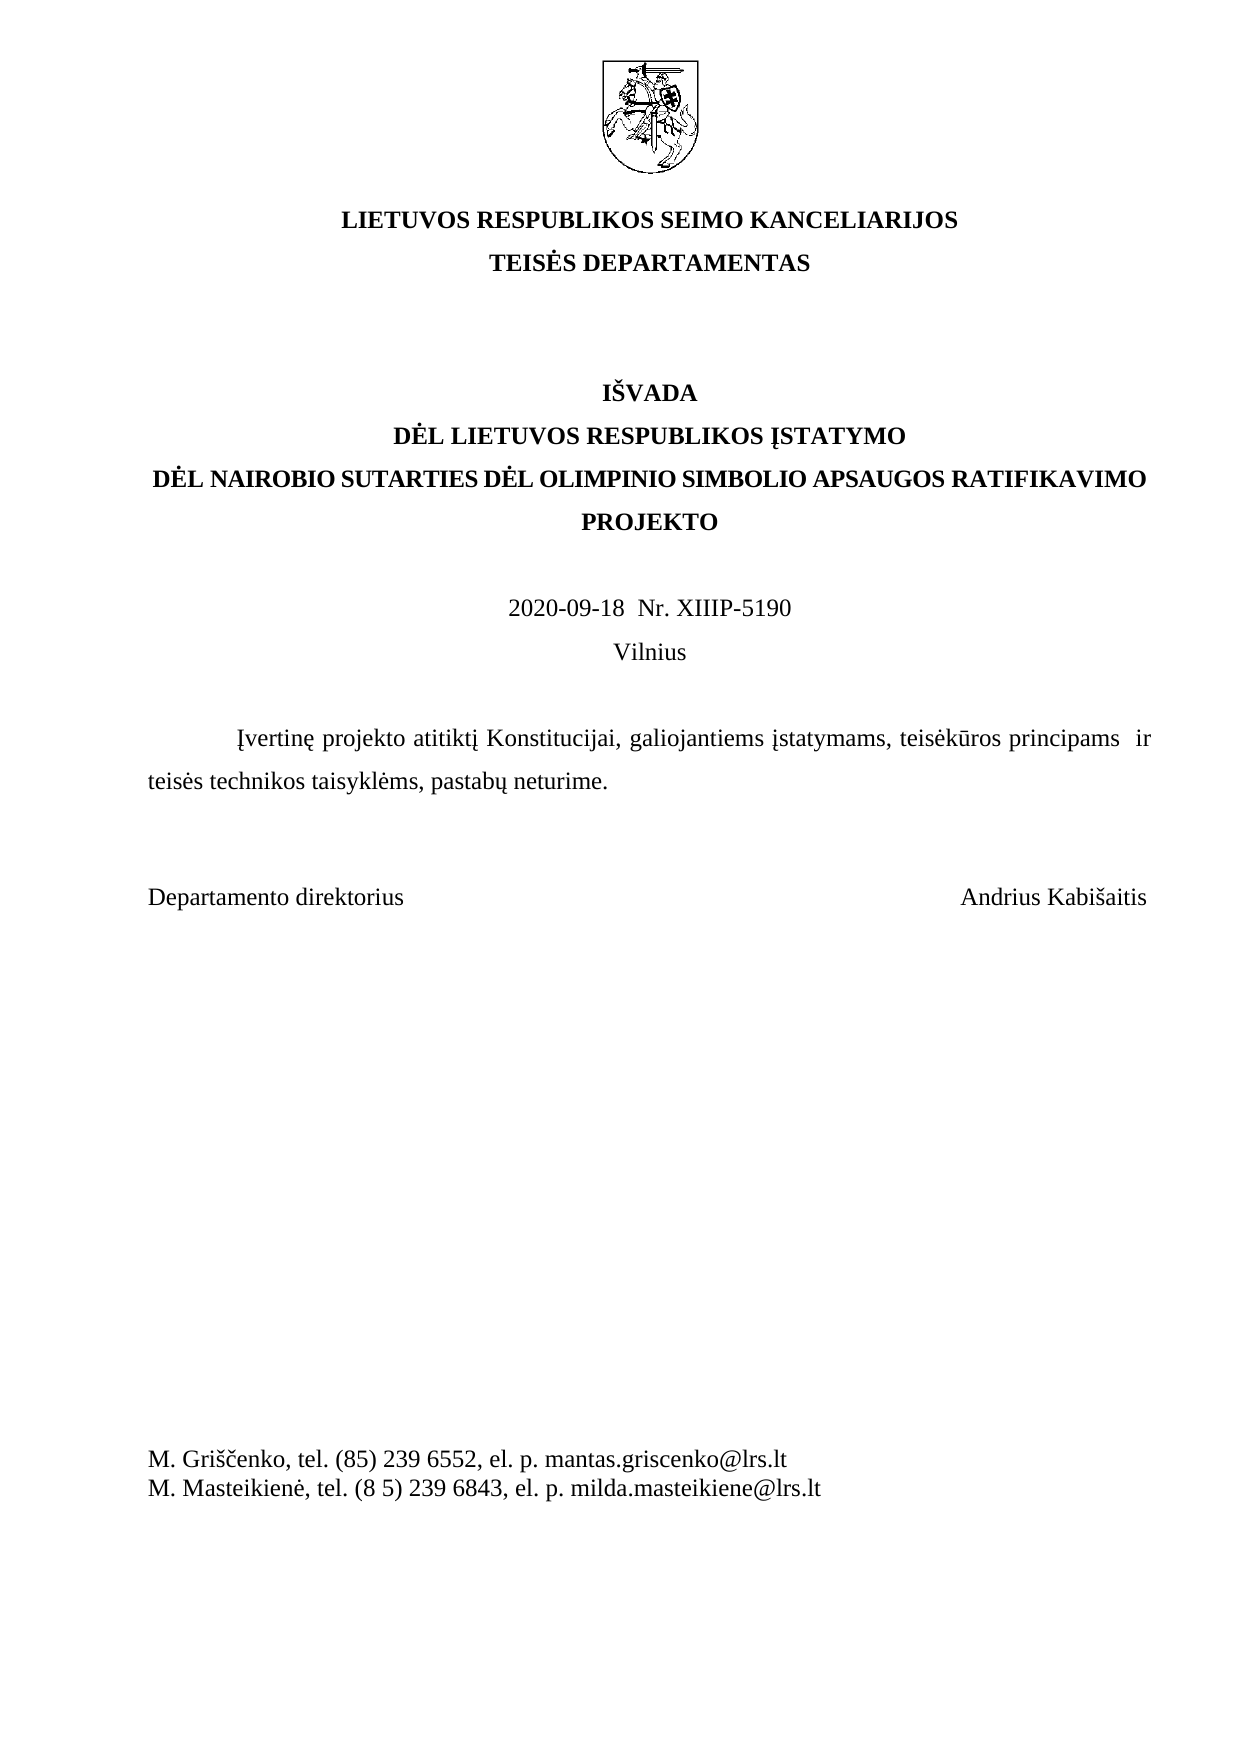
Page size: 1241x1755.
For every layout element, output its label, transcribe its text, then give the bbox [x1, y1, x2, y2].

text DĖL NAIROBIO SUTARTIES DĖL OLIMPINIO SIMBOLIO APSAUGOS RATIFIKAVIMO PROJEKTO [148, 464, 1152, 536]
text M. Masteikienė, tel. (8 5) 239 6843, el. p. milda.masteikiene@lrs.lt [148, 1473, 1152, 1502]
text IŠVADA [148, 378, 1152, 407]
text DĖL LIETUVOS RESPUBLIKOS ĮSTATYMO [148, 421, 1152, 450]
text Departamento direktorius Andrius Kabišaitis [148, 873, 1148, 911]
text LIETUVOS RESPUBLIKOS SEIMO KANCELIARIJOS [148, 205, 1152, 234]
text M. Griščenko, tel. (85) 239 6552, el. p. mantas.griscenko@lrs.lt [148, 1436, 1148, 1473]
text 2020-09-18 Nr. XIIIP-5190 [148, 593, 1152, 622]
text Įvertinę projekto atitiktį Konstitucijai, galiojantiems įstatymams, teisėkūros principams ir teisės technikos taisyklėms, pastabų neturime. [148, 723, 1152, 795]
text Vilnius [148, 637, 1152, 665]
text TEISĖS DEPARTAMENTAS [148, 248, 1152, 277]
